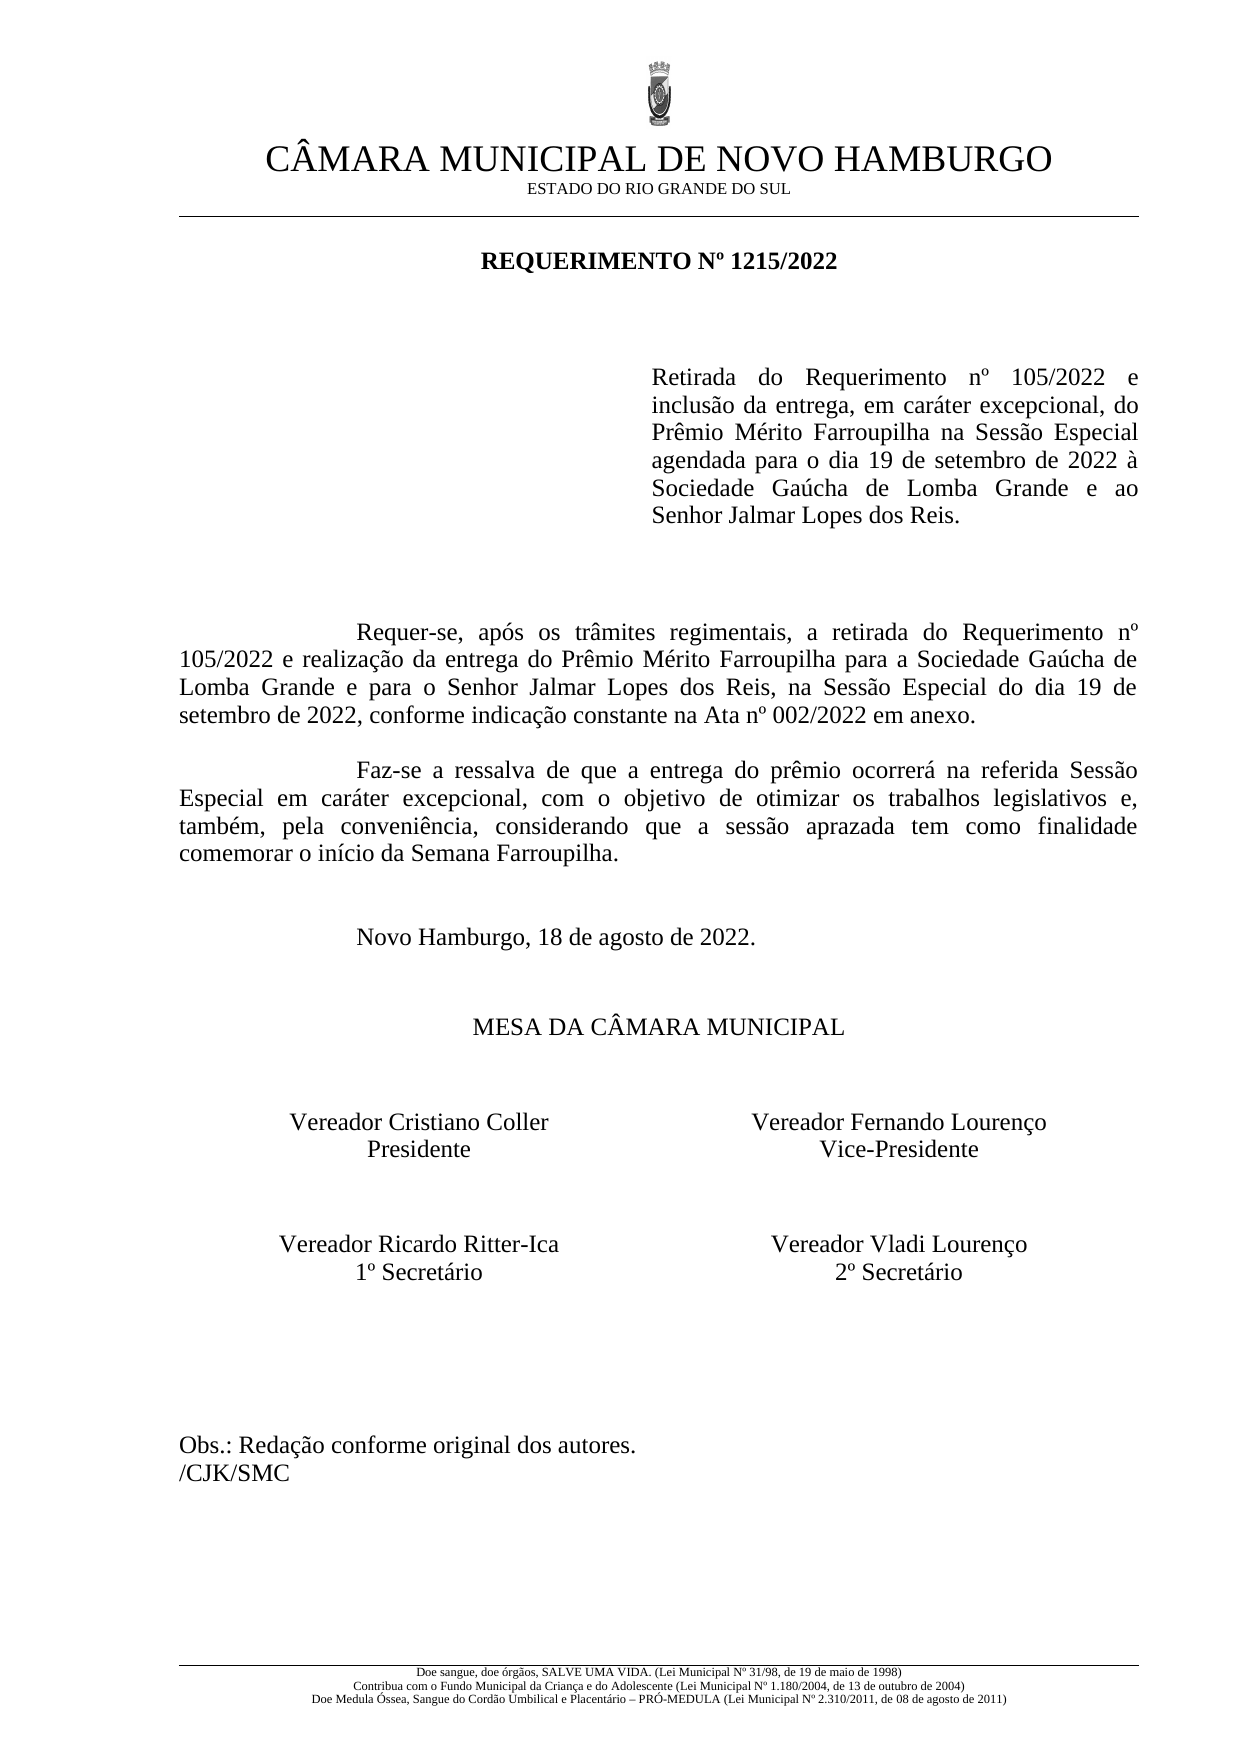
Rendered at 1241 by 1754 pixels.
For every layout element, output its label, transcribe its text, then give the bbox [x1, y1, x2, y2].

table_cell Vereador Ricardo Ritter-Ica 1º Secretário [179, 1169, 659, 1291]
table_header MESA DA CÂMARA MUNICIPAL [179, 1008, 1139, 1047]
text /CJK/SMC [179, 1459, 1139, 1487]
table_cell Vereador Vladi Lourenço 2º Secretário [659, 1169, 1139, 1291]
text Faz-se a ressalva de que a entrega do prêmio ocorrerá na referida Sessão Especial em caráter excepcional, com o objetivo de otimizar os trabalhos legislativos e, também, pela conveniência, considerando que a sessão aprazada tem como finalidade comemorar o início da Semana Farroupilha. [179, 756, 1139, 867]
table_cell Vereador Cristiano Coller Presidente [179, 1047, 659, 1169]
text Retirada do Requerimento nº 105/2022 e inclusão da entrega, em caráter excepcional, do Prêmio Mérito Farroupilha na Sessão Especial agendada para o dia 19 de setembro de 2022 à Sociedade Gaúcha de Lomba Grande e ao Senhor Jalmar Lopes dos Reis. [651, 363, 1139, 529]
table_cell Vereador Fernando Lourenço Vice-Presidente [659, 1047, 1139, 1169]
text Obs.: Redação conforme original dos autores. [179, 1432, 1139, 1459]
text REQUERIMENTO Nº 1215/2022 [179, 247, 1139, 274]
text Requer-se, após os trâmites regimentais, a retirada do Requerimento nº 105/2022 e realização da entrega do Prêmio Mérito Farroupilha para a Sociedade Gaúcha de Lomba Grande e para o Senhor Jalmar Lopes dos Reis, na Sessão Especial do dia 19 de setembro de 2022, conforme indicação constante na Ata nº 002/2022 em anexo. [179, 618, 1139, 729]
text Novo Hamburgo, 18 de agosto de 2022. [179, 923, 1139, 950]
